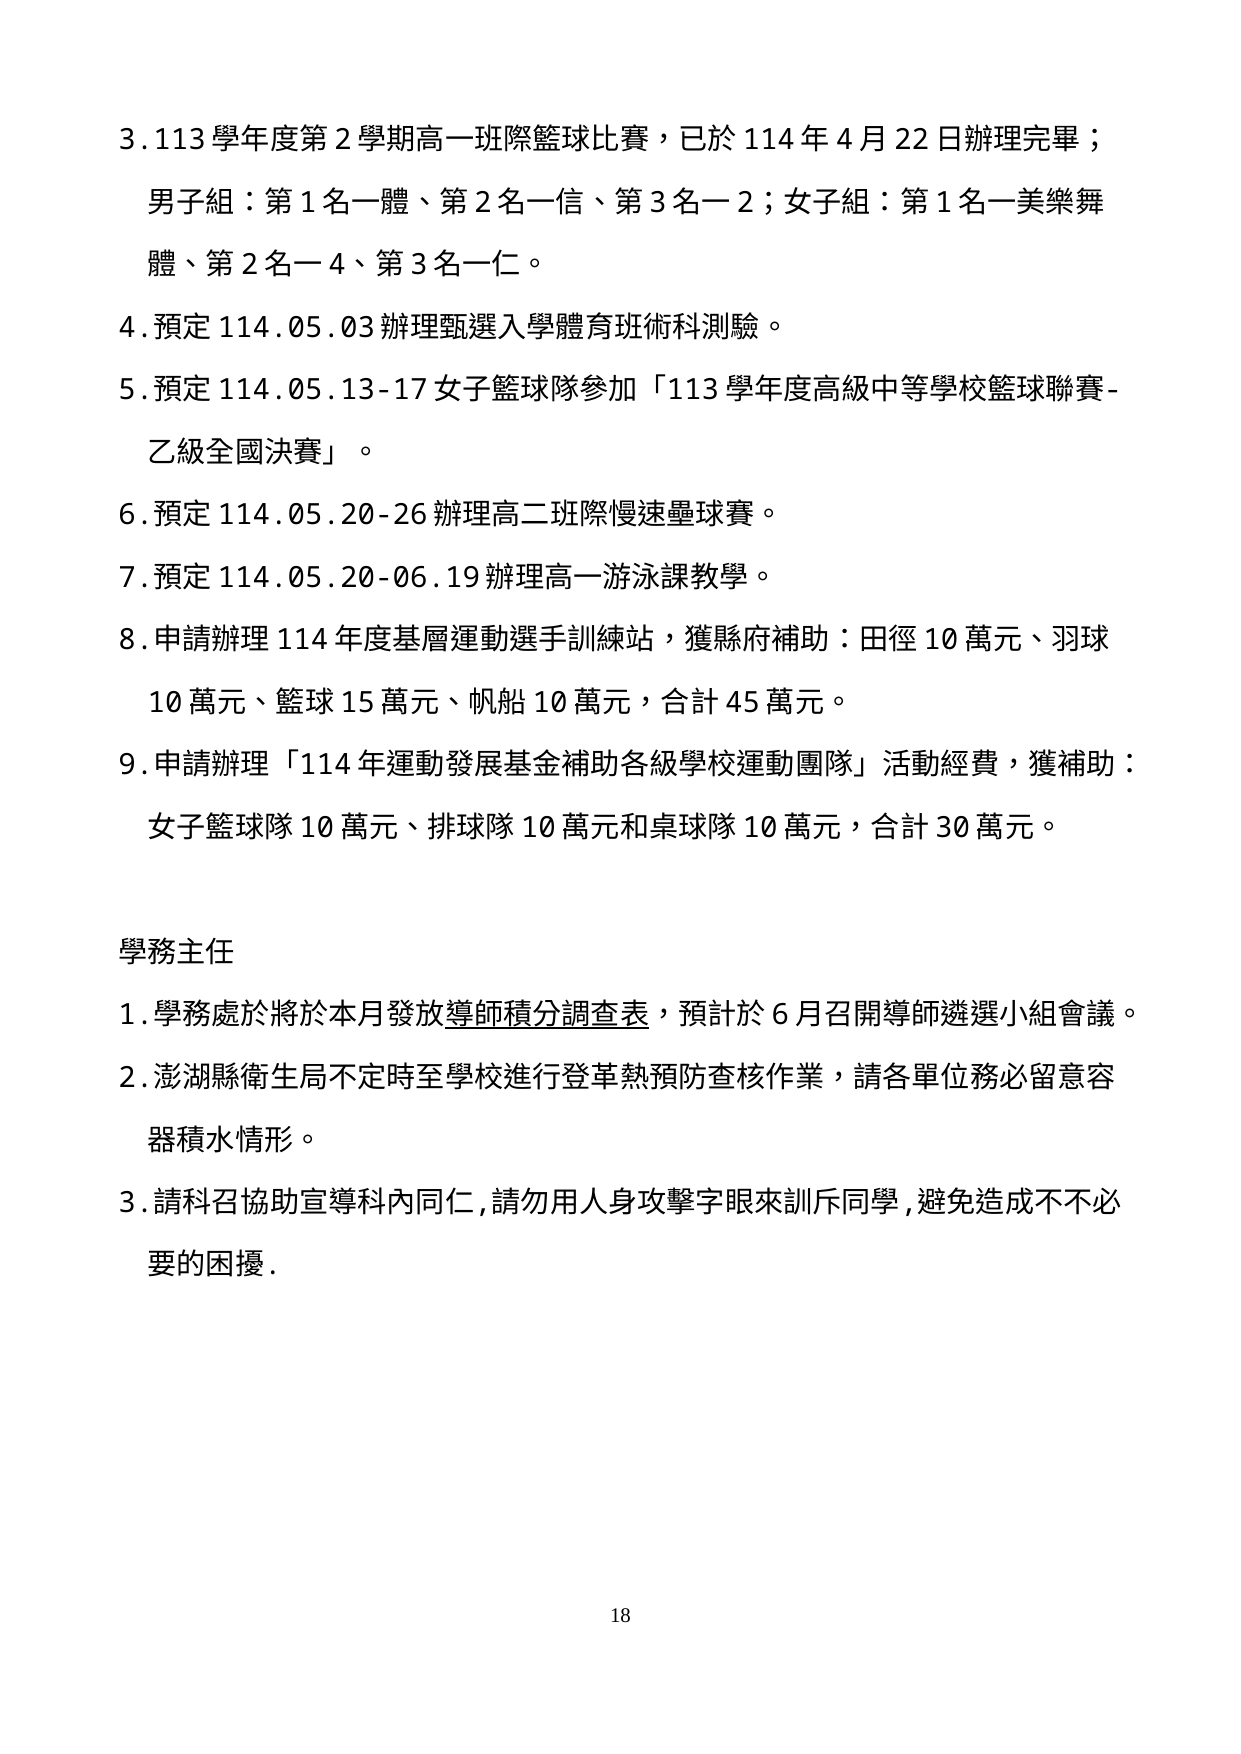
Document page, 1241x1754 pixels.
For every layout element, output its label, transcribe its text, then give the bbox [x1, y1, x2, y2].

text 4.預定114.05.03辦理甄選入學體育班術科測驗。 [118, 283, 1122, 346]
text 6.預定114.05.20-26辦理高二班際慢速壘球賽。 [118, 471, 1122, 533]
text 學務主任 [118, 908, 1122, 971]
text 9.申請辦理「114年運動發展基金補助各級學校運動團隊」活動經費，獲補助：女子籃球隊10萬元、排球隊10萬元和桌球隊10萬元，合計30萬元。 [118, 721, 1122, 846]
text 7.預定114.05.20-06.19辦理高一游泳課教學。 [118, 533, 1122, 596]
text 3.請科召協助宣導科內同仁,請勿用人身攻擊字眼來訓斥同學,避免造成不不必要的困擾. [118, 1158, 1122, 1283]
text 2.澎湖縣衛生局不定時至學校進行登革熱預防查核作業，請各單位務必留意容器積水情形。 [118, 1033, 1122, 1158]
text 1.學務處於將於本月發放導師積分調查表，預計於6月召開導師遴選小組會議。 [118, 971, 1122, 1033]
text 8.申請辦理114年度基層運動選手訓練站，獲縣府補助：田徑10萬元、羽球10萬元、籃球15萬元、帆船10萬元，合計45萬元。 [118, 596, 1122, 721]
text 3.113學年度第2學期高一班際籃球比賽，已於114年4月22日辦理完畢；男子組：第1名一體、第2名一信、第3名一2；女子組：第1名一美樂舞體、第2名一4、第3名一仁。 [118, 96, 1122, 283]
text 5.預定114.05.13-17女子籃球隊參加「113學年度高級中等學校籃球聯賽-乙級全國決賽」。 [118, 346, 1122, 471]
